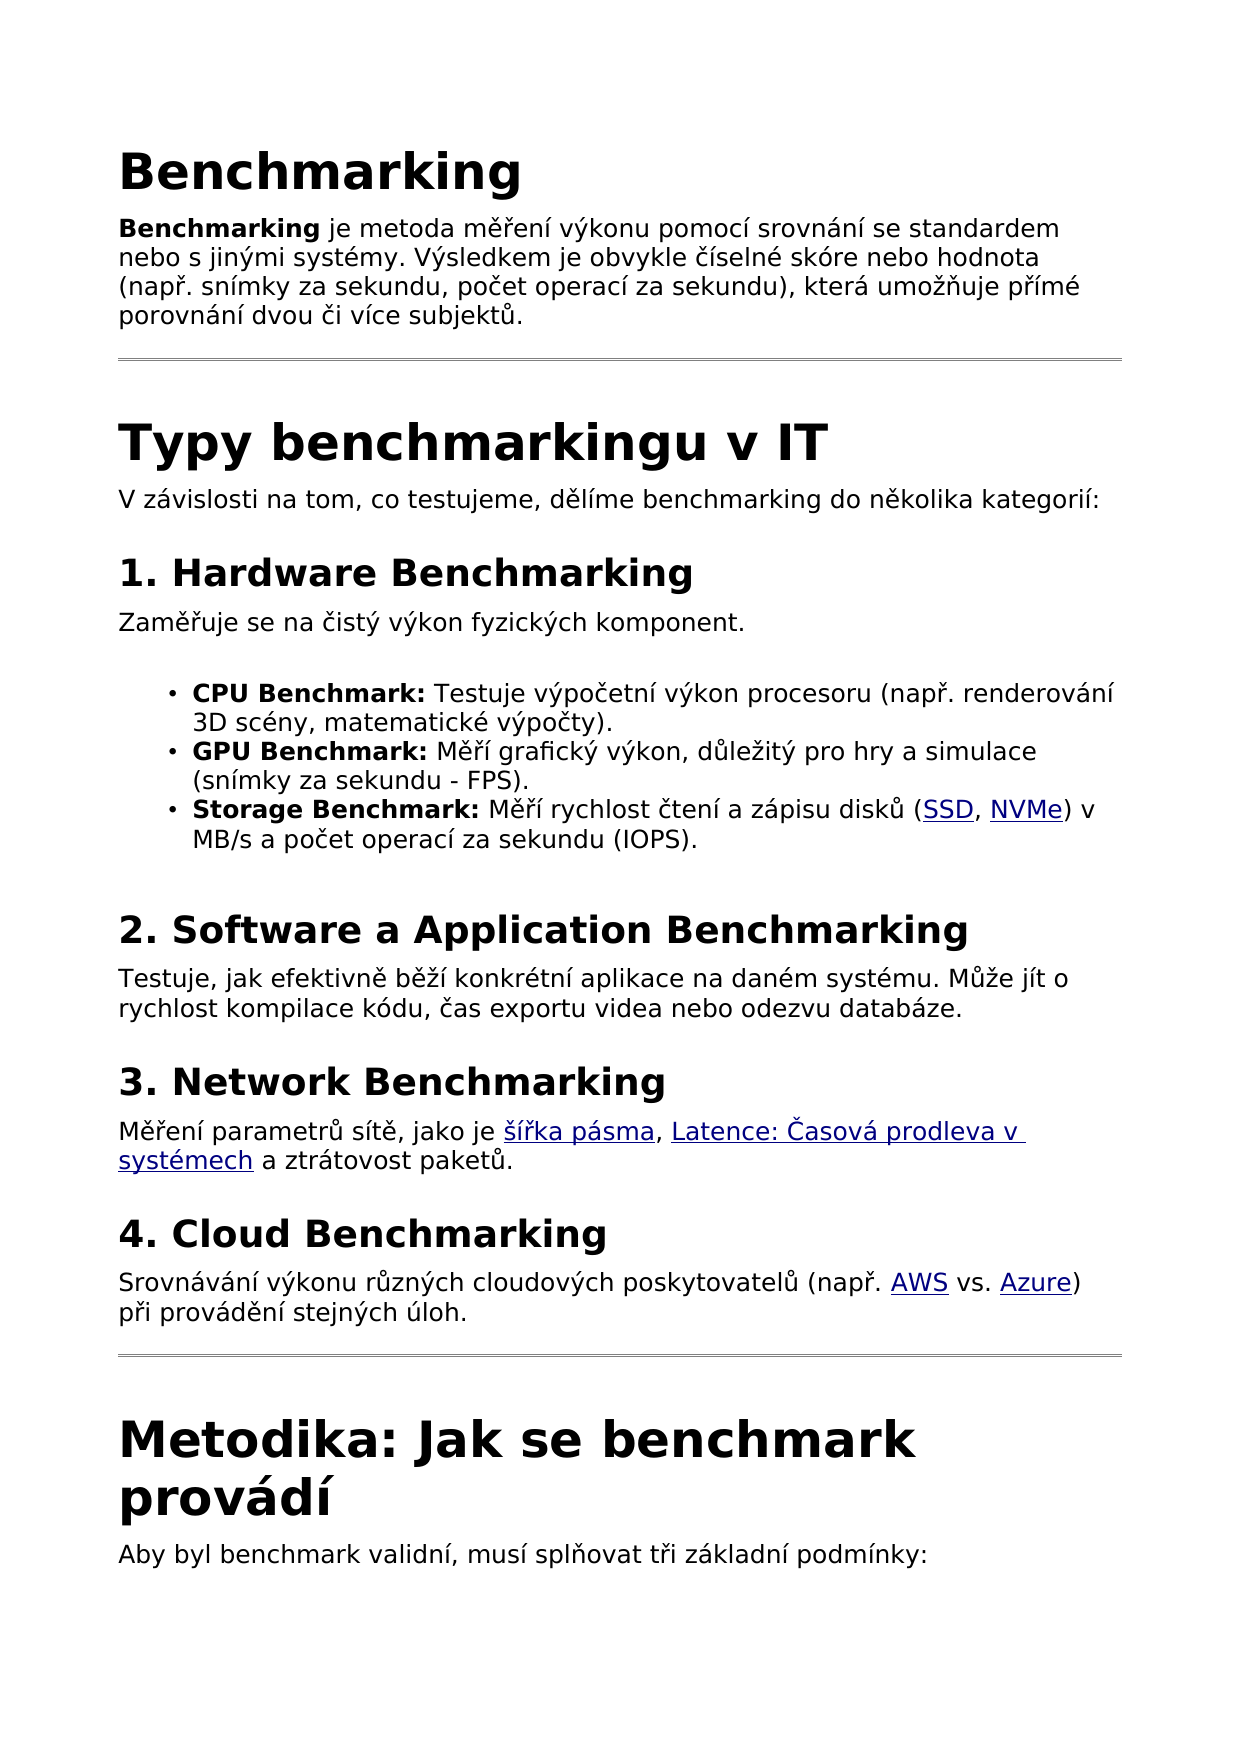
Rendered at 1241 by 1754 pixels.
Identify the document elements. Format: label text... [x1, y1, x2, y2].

subtitle Metodika: Jak se benchmark provádí [118, 1411, 1122, 1527]
list CPU Benchmark: Testuje výpočetní výkon procesoru (např. renderování 3D scény, matematické výpočty). [177, 679, 1122, 737]
text Benchmarking je metoda měření výkonu pomocí srovnání se standardem nebo s jinými systémy. Výsledkem je obvykle číselné skóre nebo hodnota (např. snímky za sekundu, počet operací za sekundu), která umožňuje přímé porovnání dvou či více subjektů. [118, 214, 1122, 331]
subtitle 3. Network Benchmarking [118, 1061, 1122, 1104]
subtitle 1. Hardware Benchmarking [118, 552, 1122, 595]
subtitle Typy benchmarkingu v IT [118, 414, 1122, 473]
list GPU Benchmark: Měří grafický výkon, důležitý pro hry a simulace (snímky za sekundu - FPS). [177, 737, 1122, 796]
text Zaměřuje se na čistý výkon fyzických komponent. [118, 608, 1122, 637]
list Storage Benchmark: Měří rychlost čtení a zápisu disků (SSD, NVMe) v MB/s a počet operací za sekundu (IOPS). [177, 796, 1122, 854]
subtitle 2. Software a Application Benchmarking [118, 908, 1122, 952]
text Aby byl benchmark validní, musí splňovat tři základní podmínky: [118, 1540, 1122, 1569]
text V závislosti na tom, co testujeme, dělíme benchmarking do několika kategorií: [118, 485, 1122, 514]
subtitle 4. Cloud Benchmarking [118, 1212, 1122, 1256]
text Testuje, jak efektivně běží konkrétní aplikace na daném systému. Může jít o rychlost kompilace kódu, čas exportu videa nebo odezvu databáze. [118, 965, 1122, 1023]
text Srovnávání výkonu různých cloudových poskytovatelů (např. AWS vs. Azure) při provádění stejných úloh. [118, 1269, 1122, 1327]
subtitle Benchmarking [118, 143, 1122, 201]
text Měření parametrů sítě, jako je šířka pásma, Latence: Časová prodleva v systémech a ztrátovost paketů. [118, 1117, 1122, 1175]
